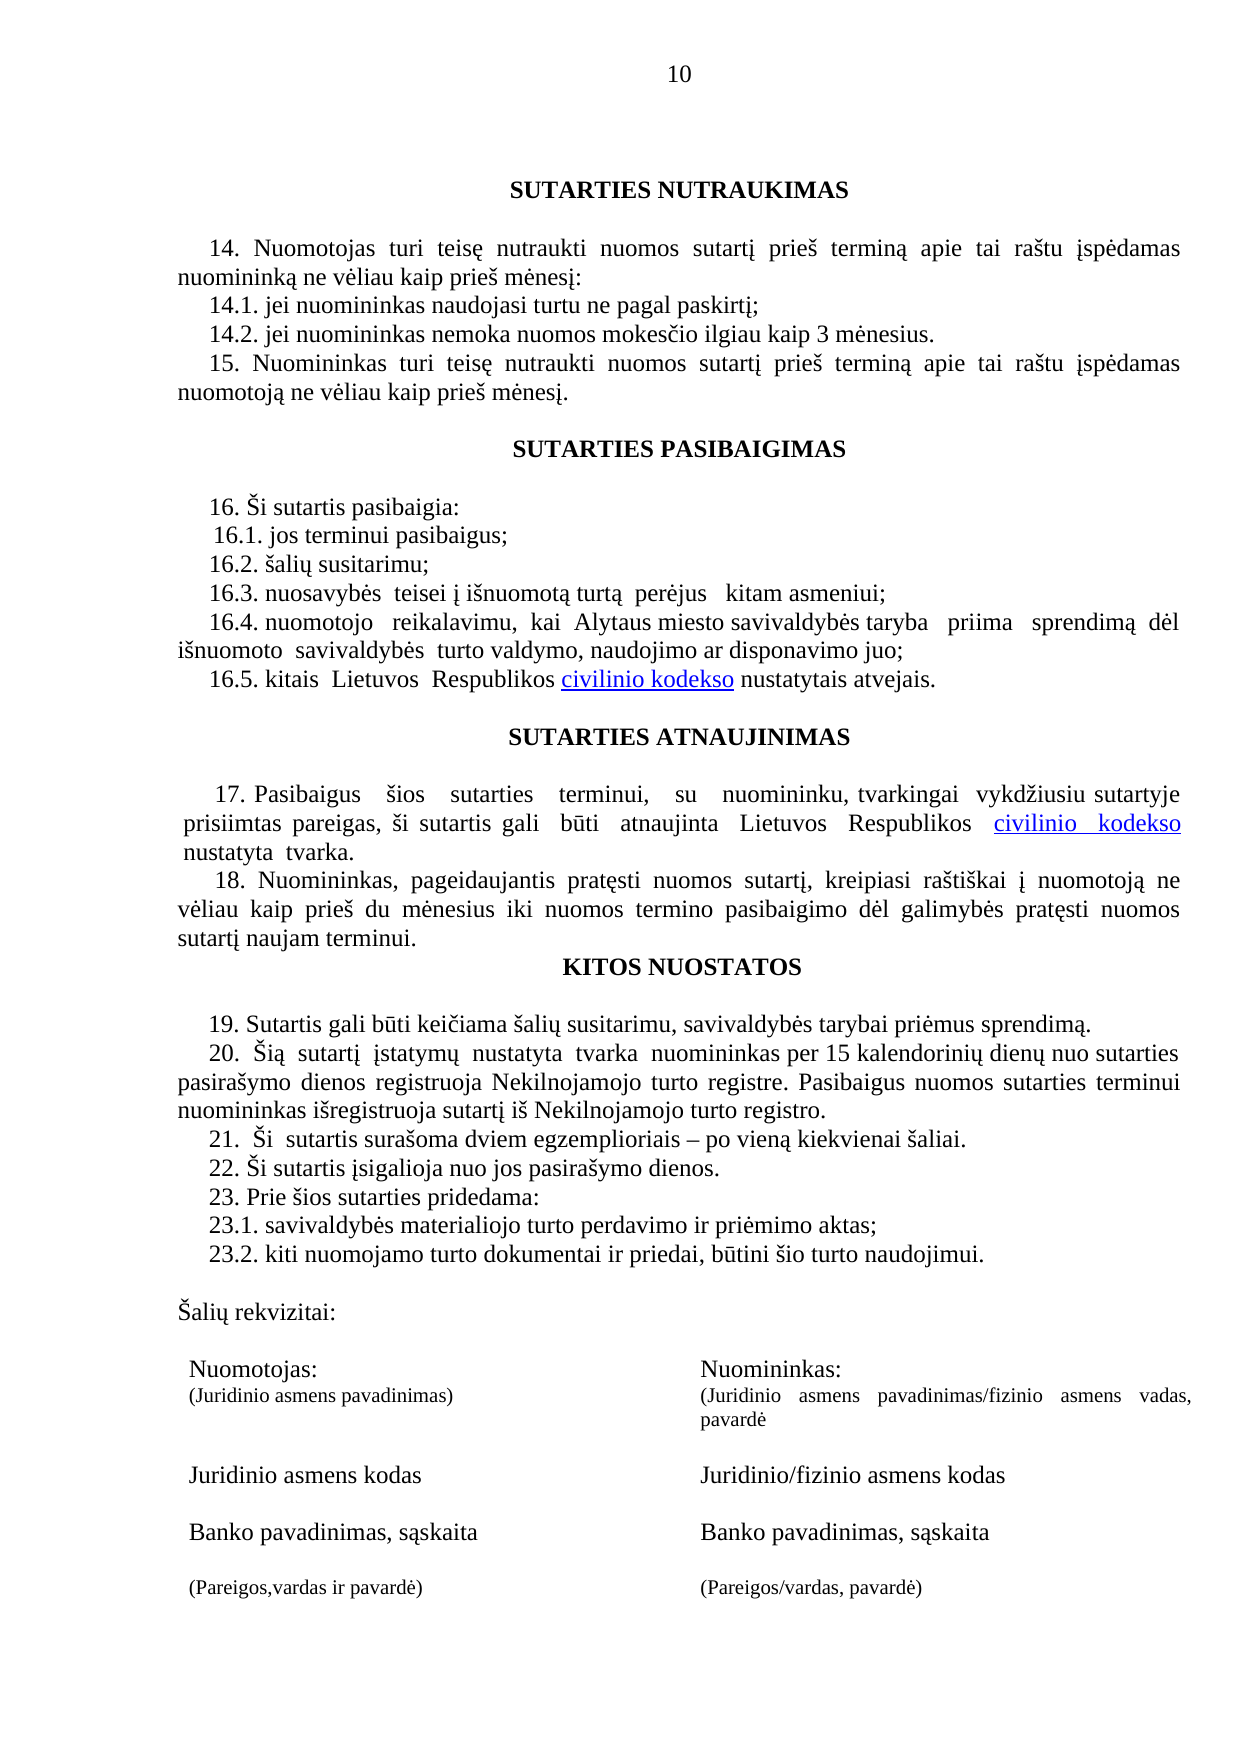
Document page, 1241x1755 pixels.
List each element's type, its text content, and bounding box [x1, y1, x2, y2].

text 21. Ši sutartis surašoma dviem egzemplioriais – po vieną kiekvienai šaliai. [177, 1124, 1181, 1153]
text 14.2. jei nuomininkas nemoka nuomos mokesčio ilgiau kaip 3 mėnesius. [177, 319, 1181, 348]
text 23. Prie šios sutarties pridedama: [177, 1182, 1181, 1211]
table_cell (Juridinio asmens pavadinimas) [177, 1383, 689, 1431]
table_cell [177, 1431, 689, 1460]
table_header Nuomotojas: [177, 1354, 689, 1383]
table_cell [689, 1431, 1204, 1460]
text 17. Pasibaigus šios sutarties terminui, su nuomininku, tvarkingai vykdžiusiu sutartyje prisiimtas pareigas, ši sutartis gali būti atnaujinta Lietuvos Respublikos civilinio kodekso nustatyta tvarka. [183, 779, 1181, 866]
table_cell [177, 1546, 689, 1575]
text 23.2. kiti nuomojamo turto dokumentai ir priedai, būtini šio turto naudojimui. [177, 1239, 1181, 1268]
text SUTARTIES ATNAUJINIMAS [177, 722, 1181, 751]
table_cell [689, 1546, 1204, 1575]
text 14.1. jei nuomininkas naudojasi turtu ne pagal paskirtį; [177, 291, 1181, 319]
text 16.4. nuomotojo reikalavimu, kai Alytaus miesto savivaldybės taryba priima sprendimą dėl išnuomoto savivaldybės turto valdymo, naudojimo ar disponavimo juo; [177, 607, 1181, 664]
table_cell [177, 1599, 689, 1628]
table_cell [689, 1489, 1204, 1517]
text 16.1. jos terminui pasibaigus; [177, 521, 1181, 549]
table_cell Juridinio/fizinio asmens kodas [689, 1460, 1204, 1489]
text SUTARTIES PASIBAIGIMAS [177, 434, 1181, 463]
text 16.2. šalių susitarimu; [177, 549, 1181, 578]
text 16.5. kitais Lietuvos Respublikos civilinio kodekso nustatytais atvejais. [177, 664, 1181, 693]
table_cell Banko pavadinimas, sąskaita [177, 1518, 689, 1546]
table_cell [689, 1599, 1204, 1628]
text KITOS NUOSTATOS [183, 952, 1181, 981]
text Šalių rekvizitai: [177, 1297, 1181, 1326]
text 23.1. savivaldybės materialiojo turto perdavimo ir priėmimo aktas; [177, 1211, 1181, 1239]
text 20. Šią sutartį įstatymų nustatyta tvarka nuomininkas per 15 kalendorinių dienų nuo sutarties pasirašymo dienos registruoja Nekilnojamojo turto registre. Pasibaigus nuomos sutarties terminui nuomininkas išregistruoja sutartį iš Nekilnojamojo turto registro. [177, 1038, 1181, 1124]
text 16.3. nuosavybės teisei į išnuomotą turtą perėjus kitam asmeniui; [177, 578, 1181, 607]
table_cell [177, 1489, 689, 1517]
table_cell (Pareigos,vardas ir pavardė) [177, 1575, 689, 1599]
table_cell (Juridinio asmens pavadinimas/fizinio asmens vadas, pavardė [689, 1383, 1204, 1431]
text 15. Nuomininkas turi teisę nutraukti nuomos sutartį prieš terminą apie tai raštu įspėdamas nuomotoją ne vėliau kaip prieš mėnesį. [177, 348, 1181, 406]
table_cell Banko pavadinimas, sąskaita [689, 1518, 1204, 1546]
table_cell Juridinio asmens kodas [177, 1460, 689, 1489]
text SUTARTIES NUTRAUKIMAS [177, 176, 1181, 204]
text 22. Ši sutartis įsigalioja nuo jos pasirašymo dienos. [177, 1153, 1181, 1182]
text 19. Sutartis gali būti keičiama šalių susitarimu, savivaldybės tarybai priėmus sprendimą. [183, 1009, 1181, 1038]
text 18. Nuomininkas, pageidaujantis pratęsti nuomos sutartį, kreipiasi raštiškai į nuomotoją ne vėliau kaip prieš du mėnesius iki nuomos termino pasibaigimo dėl galimybės pratęsti nuomos sutartį naujam terminui. [177, 866, 1181, 952]
table_header Nuomininkas: [689, 1354, 1204, 1383]
text 14. Nuomotojas turi teisę nutraukti nuomos sutartį prieš terminą apie tai raštu įspėdamas nuomininką ne vėliau kaip prieš mėnesį: [177, 233, 1181, 291]
text 16. Ši sutartis pasibaigia: [177, 492, 1181, 521]
table_cell (Pareigos/vardas, pavardė) [689, 1575, 1204, 1599]
